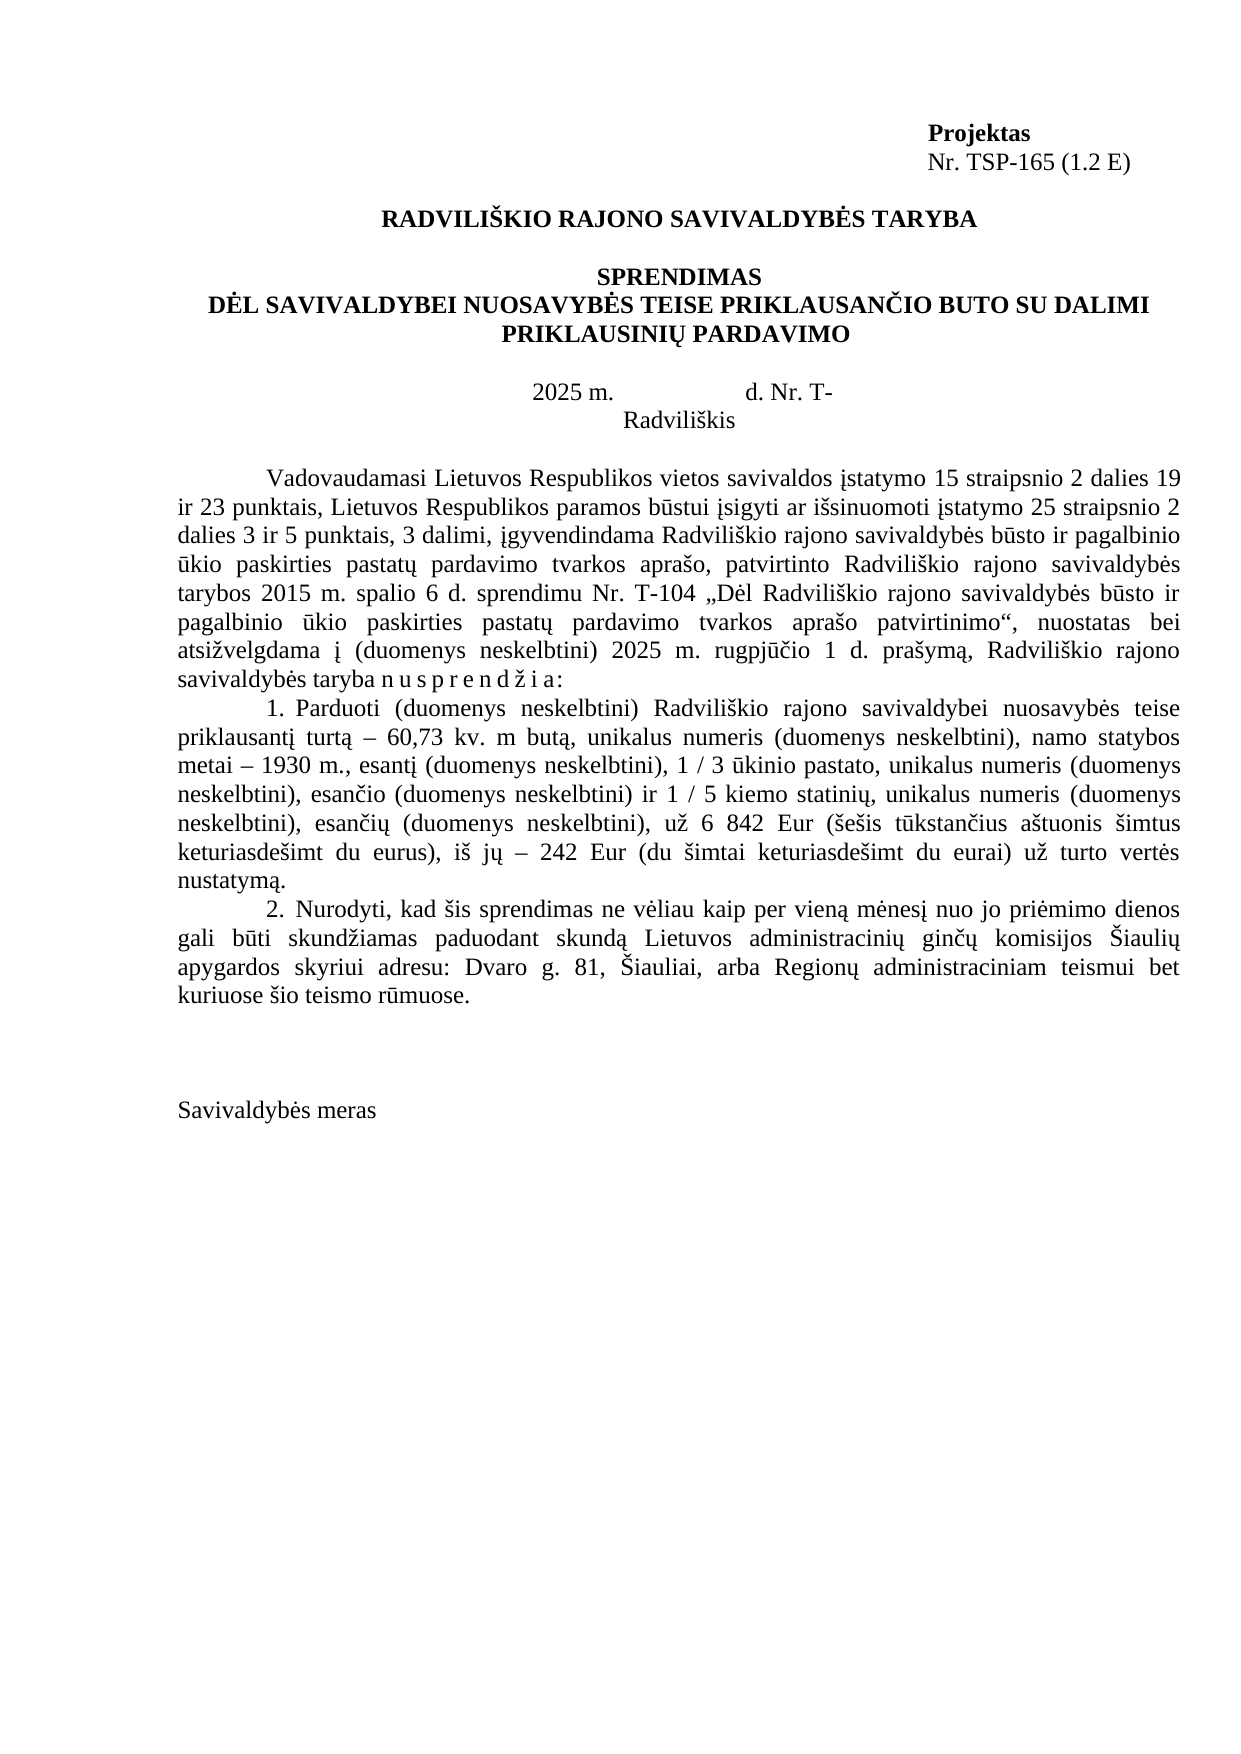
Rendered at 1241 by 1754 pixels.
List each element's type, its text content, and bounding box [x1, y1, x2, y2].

text Vadovaudamasi Lietuvos Respublikos vietos savivaldos įstatymo 15 straipsnio 2 dalies 19 ir 23 punktais, Lietuvos Respublikos paramos būstui įsigyti ar išsinuomoti įstatymo 25 straipsnio 2 dalies 3 ir 5 punktais, 3 dalimi, įgyvendindama Radviliškio rajono savivaldybės būsto ir pagalbinio ūkio paskirties pastatų pardavimo tvarkos aprašo, patvirtinto Radviliškio rajono savivaldybės tarybos 2015 m. spalio 6 d. sprendimu Nr. T-104 „Dėl Radviliškio rajono savivaldybės būsto ir pagalbinio ūkio paskirties pastatų pardavimo tvarkos aprašo patvirtinimo“, nuostatas bei atsižvelgdama į (duomenys neskelbtini) 2025 m. rugpjūčio 1 d. prašymą, Radviliškio rajono savivaldybės taryba nusprendžia: [177, 463, 1181, 693]
text 1. Parduoti (duomenys neskelbtini) Radviliškio rajono savivaldybei nuosavybės teise priklausantį turtą – 60,73 kv. m butą, unikalus numeris (duomenys neskelbtini), namo statybos metai – 1930 m., esantį (duomenys neskelbtini), 1 / 3 ūkinio pastato, unikalus numeris (duomenys neskelbtini), esančio (duomenys neskelbtini) ir 1 / 5 kiemo statinių, unikalus numeris (duomenys neskelbtini), esančių (duomenys neskelbtini), už 6 842 Eur (šešis tūkstančius aštuonis šimtus keturiasdešimt du eurus), iš jų – 242 Eur (du šimtai keturiasdešimt du eurai) už turto vertės nustatymą. [177, 693, 1181, 894]
text Nr. TSP-165 (1.2 E) [177, 147, 1181, 176]
text 2025 m. d. Nr. T- [177, 377, 1181, 406]
text DĖL SAVIVALDYBEI NUOSAVYBĖS TEISE PRIKLAUSANČIO BUTO SU DALIMI PRIKLAUSINIŲ PARDAVIMO [177, 291, 1181, 348]
text Radviliškis [177, 406, 1181, 434]
text 2. Nurodyti, kad šis sprendimas ne vėliau kaip per vieną mėnesį nuo jo priėmimo dienos gali būti skundžiamas paduodant skundą Lietuvos administracinių ginčų komisijos Šiaulių apygardos skyriui adresu: Dvaro g. 81, Šiauliai, arba Regionų administraciniam teismui bet kuriuose šio teismo rūmuose. [177, 894, 1181, 1009]
text Projektas [177, 118, 1181, 147]
subtitle RADVILIŠKIO RAJONO SAVIVALDYBĖS TARYBA [177, 204, 1181, 233]
text SPRENDIMAS [177, 262, 1181, 291]
text Savivaldybės meras [177, 1096, 1181, 1124]
